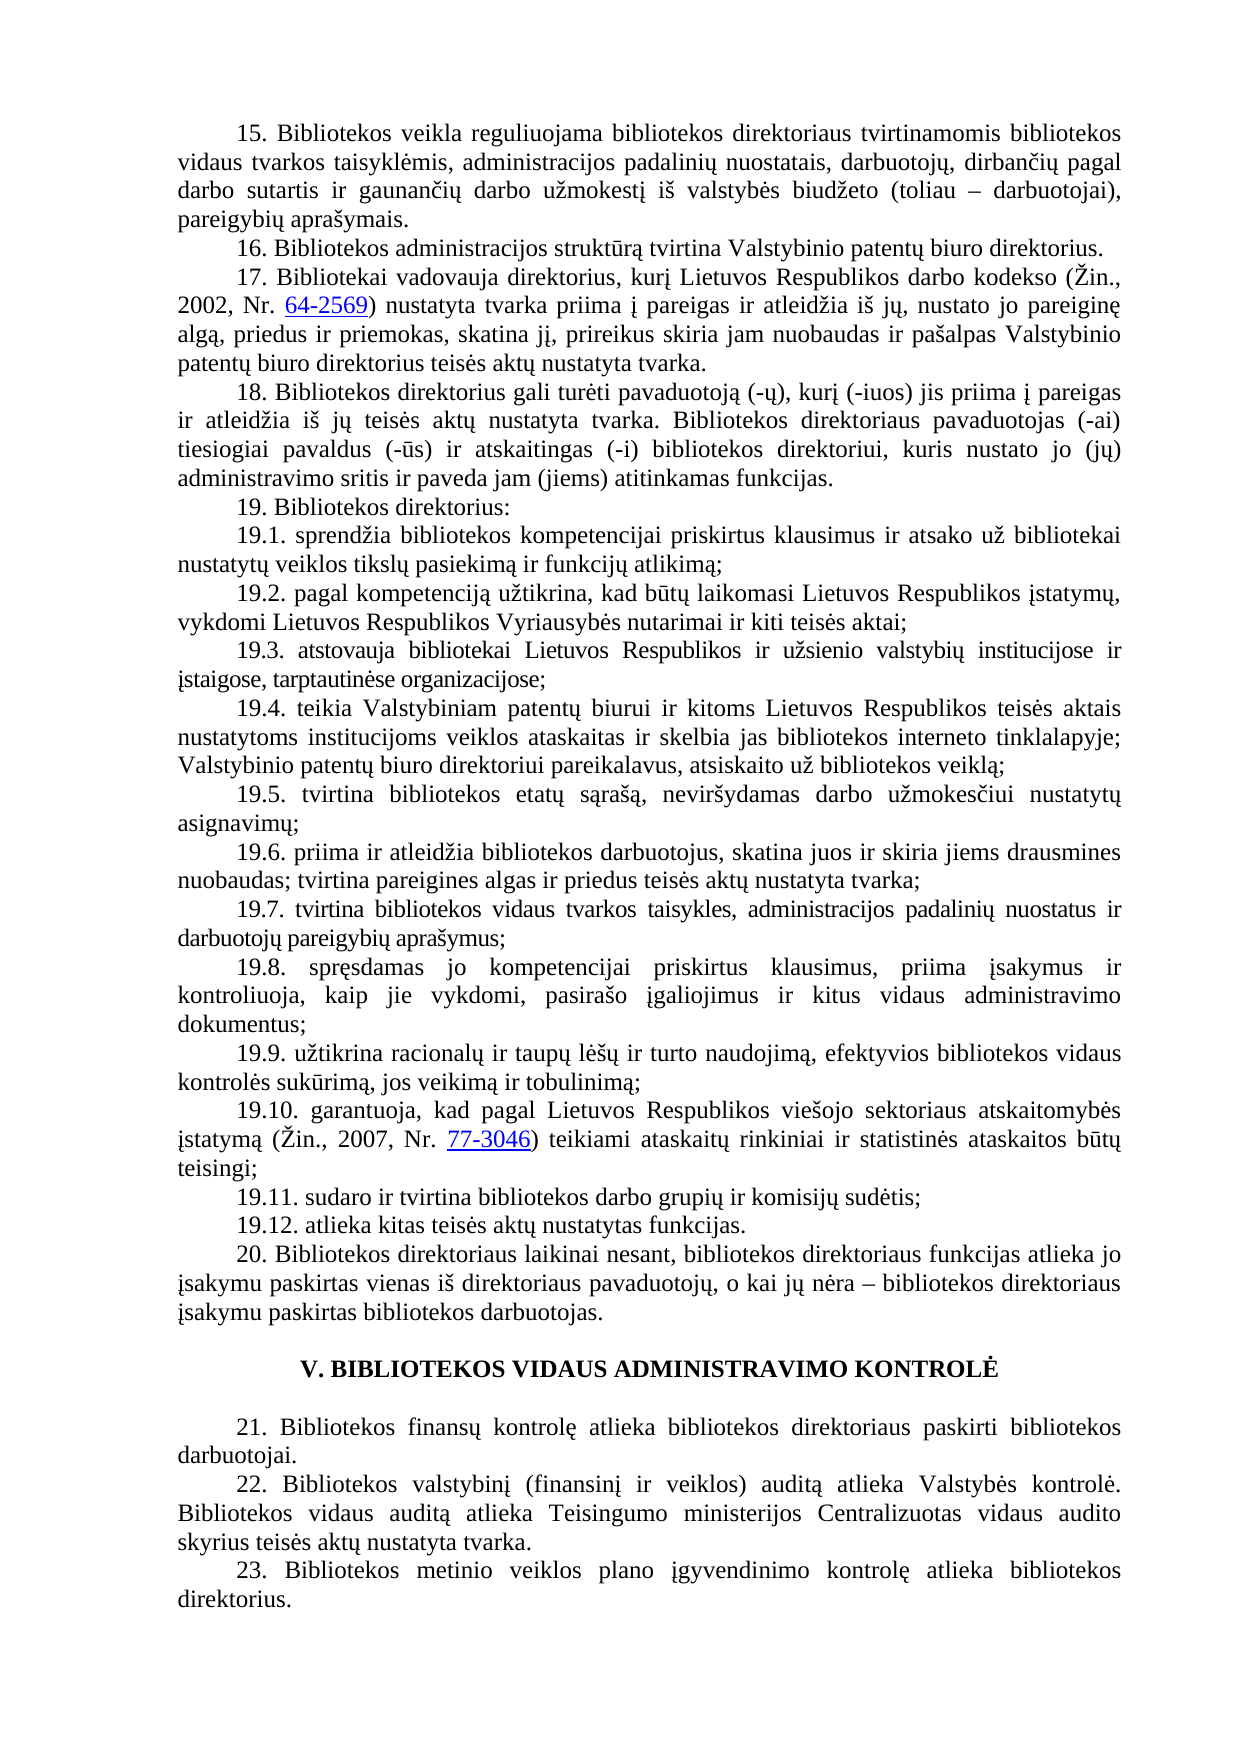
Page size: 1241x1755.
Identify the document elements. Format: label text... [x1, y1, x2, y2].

text 20. Bibliotekos direktoriaus laikinai nesant, bibliotekos direktoriaus funkcijas atlieka jo įsakymu paskirtas vienas iš direktoriaus pavaduotojų, o kai jų nėra – bibliotekos direktoriaus įsakymu paskirtas bibliotekos darbuotojas. [177, 1239, 1122, 1326]
text 19.7. tvirtina bibliotekos vidaus tvarkos taisykles, administracijos padalinių nuostatus ir darbuotojų pareigybių aprašymus; [177, 894, 1122, 952]
text 19.10. garantuoja, kad pagal Lietuvos Respublikos viešojo sektoriaus atskaitomybės įstatymą (Žin., 2007, Nr. 77-3046) teikiami ataskaitų rinkiniai ir statistinės ataskaitos būtų teisingi; [177, 1096, 1122, 1182]
text 19.5. tvirtina bibliotekos etatų sąrašą, neviršydamas darbo užmokesčiui nustatytų asignavimų; [177, 779, 1122, 837]
text 19. Bibliotekos direktorius: [177, 492, 1122, 521]
text 17. Bibliotekai vadovauja direktorius, kurį Lietuvos Respublikos darbo kodekso (Žin., 2002, Nr. 64-2569) nustatyta tvarka priima į pareigas ir atleidžia iš jų, nustato jo pareiginę algą, priedus ir priemokas, skatina jį, prireikus skiria jam nuobaudas ir pašalpas Valstybinio patentų biuro direktorius teisės aktų nustatyta tvarka. [177, 262, 1122, 377]
text 21. Bibliotekos finansų kontrolę atlieka bibliotekos direktoriaus paskirti bibliotekos darbuotojai. [177, 1412, 1122, 1469]
text 19.9. užtikrina racionalų ir taupų lėšų ir turto naudojimą, efektyvios bibliotekos vidaus kontrolės sukūrimą, jos veikimą ir tobulinimą; [177, 1038, 1122, 1096]
text 19.11. sudaro ir tvirtina bibliotekos darbo grupių ir komisijų sudėtis; [177, 1182, 1122, 1211]
text 18. Bibliotekos direktorius gali turėti pavaduotoją (-ų), kurį (-iuos) jis priima į pareigas ir atleidžia iš jų teisės aktų nustatyta tvarka. Bibliotekos direktoriaus pavaduotojas (-ai) tiesiogiai pavaldus (-ūs) ir atskaitingas (-i) bibliotekos direktoriui, kuris nustato jo (jų) administravimo sritis ir paveda jam (jiems) atitinkamas funkcijas. [177, 377, 1122, 492]
text 19.4. teikia Valstybiniam patentų biurui ir kitoms Lietuvos Respublikos teisės aktais nustatytoms institucijoms veiklos ataskaitas ir skelbia jas bibliotekos interneto tinklalapyje; Valstybinio patentų biuro direktoriui pareikalavus, atsiskaito už bibliotekos veiklą; [177, 693, 1122, 779]
text 22. Bibliotekos valstybinį (finansinį ir veiklos) auditą atlieka Valstybės kontrolė. Bibliotekos vidaus auditą atlieka Teisingumo ministerijos Centralizuotas vidaus audito skyrius teisės aktų nustatyta tvarka. [177, 1469, 1122, 1556]
text 19.8. spręsdamas jo kompetencijai priskirtus klausimus, priima įsakymus ir kontroliuoja, kaip jie vykdomi, pasirašo įgaliojimus ir kitus vidaus administravimo dokumentus; [177, 952, 1122, 1038]
text 15. Bibliotekos veikla reguliuojama bibliotekos direktoriaus tvirtinamomis bibliotekos vidaus tvarkos taisyklėmis, administracijos padalinių nuostatais, darbuotojų, dirbančių pagal darbo sutartis ir gaunančių darbo užmokestį iš valstybės biudžeto (toliau – darbuotojai), pareigybių aprašymais. [177, 118, 1122, 233]
text 19.12. atlieka kitas teisės aktų nustatytas funkcijas. [177, 1211, 1122, 1239]
text 19.2. pagal kompetenciją užtikrina, kad būtų laikomasi Lietuvos Respublikos įstatymų, vykdomi Lietuvos Respublikos Vyriausybės nutarimai ir kiti teisės aktai; [177, 578, 1122, 636]
text 16. Bibliotekos administracijos struktūrą tvirtina Valstybinio patentų biuro direktorius. [177, 233, 1122, 262]
text 19.6. priima ir atleidžia bibliotekos darbuotojus, skatina juos ir skiria jiems drausmines nuobaudas; tvirtina pareigines algas ir priedus teisės aktų nustatyta tvarka; [177, 837, 1122, 894]
text 19.1. sprendžia bibliotekos kompetencijai priskirtus klausimus ir atsako už bibliotekai nustatytų veiklos tikslų pasiekimą ir funkcijų atlikimą; [177, 521, 1122, 578]
text 19.3. atstovauja bibliotekai Lietuvos Respublikos ir užsienio valstybių institucijose ir įstaigose, tarptautinėse organizacijose; [177, 636, 1122, 693]
text 23. Bibliotekos metinio veiklos plano įgyvendinimo kontrolę atlieka bibliotekos direktorius. [177, 1556, 1122, 1613]
text V. BIBLIOTEKOS VIDAUS ADMINISTRAVIMO KONTROLĖ [177, 1354, 1122, 1383]
